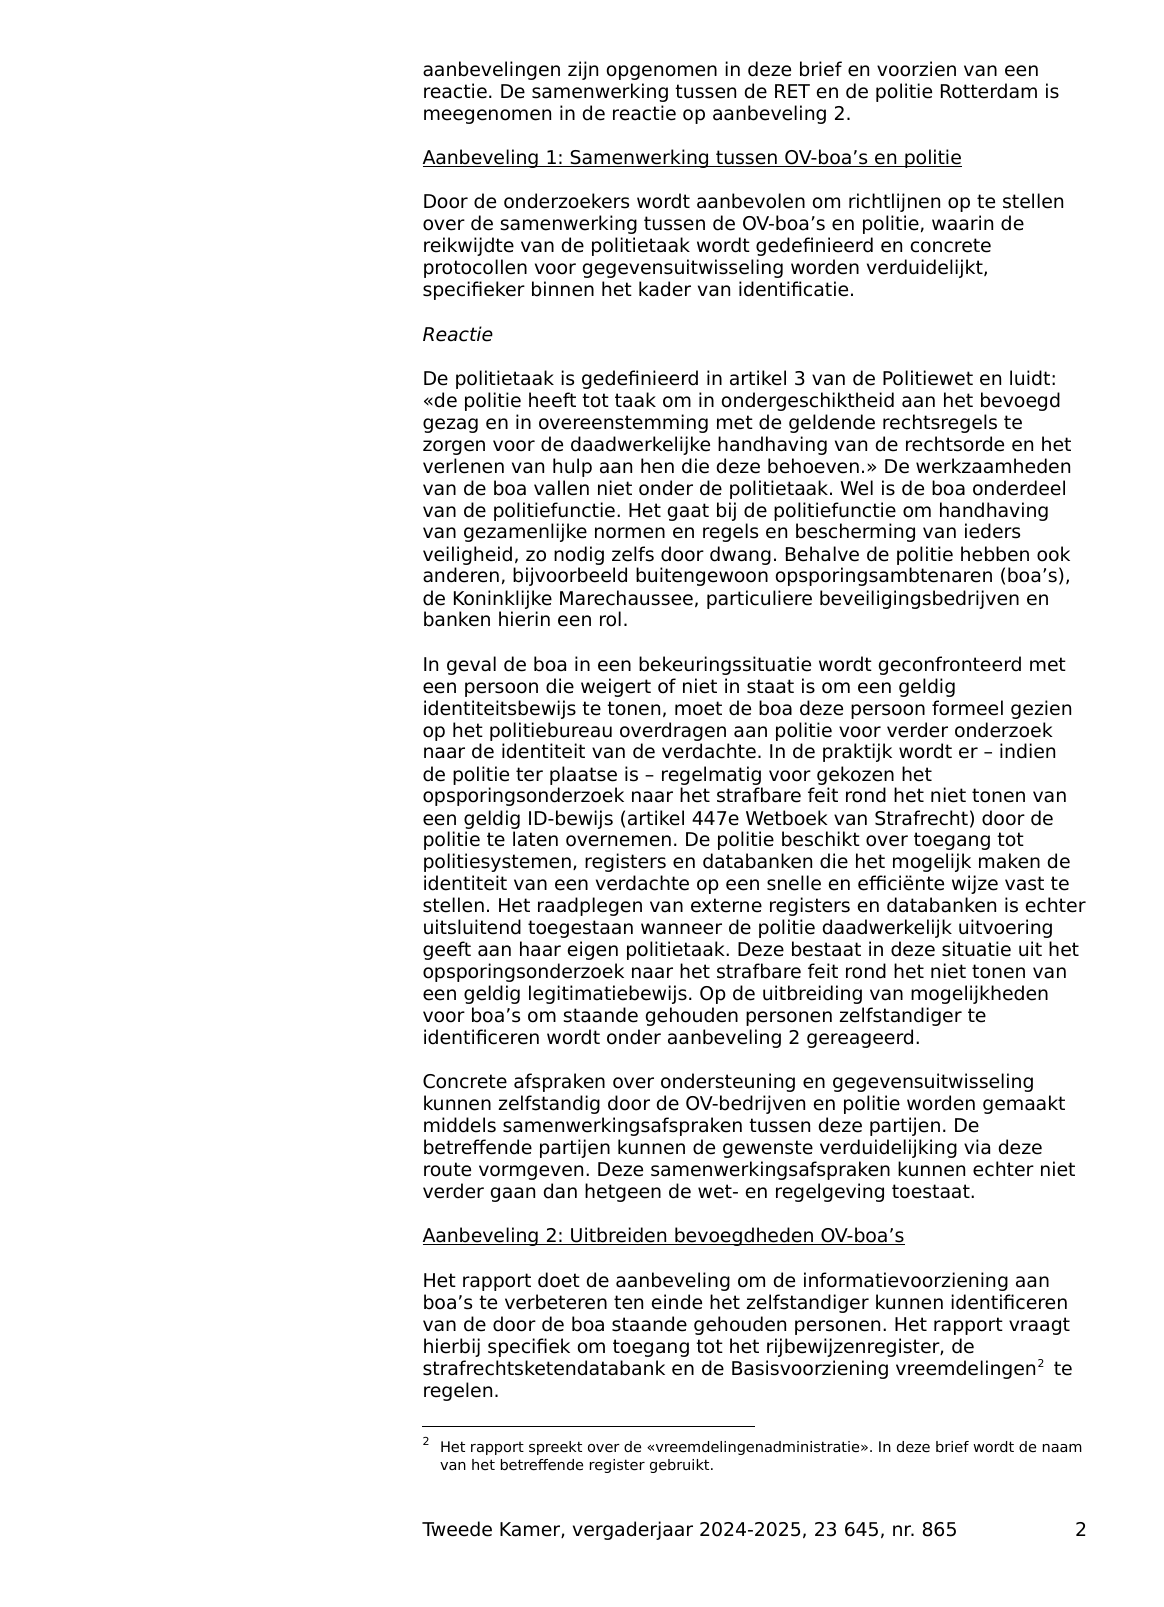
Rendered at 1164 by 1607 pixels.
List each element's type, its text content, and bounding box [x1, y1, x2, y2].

text Concrete afspraken over ondersteuning en gegevensuitwisseling kunnen zelfstandig door de OV-bedrijven en politie worden gemaakt middels samenwerkingsafspraken tussen deze partijen. De betreffende partijen kunnen de gewenste verduidelijking via deze route vormgeven. Deze samenwerkingsafspraken kunnen echter niet verder gaan dan hetgeen de wet- en regelgeving toestaat. [422, 1071, 1087, 1203]
text In geval de boa in een bekeuringssituatie wordt geconfronteerd met een persoon die weigert of niet in staat is om een geldig identiteitsbewijs te tonen, moet de boa deze persoon formeel gezien op het politiebureau overdragen aan politie voor verder onderzoek naar de identiteit van de verdachte. In de praktijk wordt er – indien de politie ter plaatse is – regelmatig voor gekozen het opsporingsonderzoek naar het strafbare feit rond het niet tonen van een geldig ID-bewijs (artikel 447e Wetboek van Strafrecht) door de politie te laten overnemen. De politie beschikt over toegang tot politiesystemen, registers en databanken die het mogelijk maken de identiteit van een verdachte op een snelle en efficiënte wijze vast te stellen. Het raadplegen van externe registers en databanken is echter uitsluitend toegestaan wanneer de politie daadwerkelijk uitvoering geeft aan haar eigen politietaak. Deze bestaat in deze situatie uit het opsporingsonderzoek naar het strafbare feit rond het niet tonen van een geldig legitimatiebewijs. Op de uitbreiding van mogelijkheden voor boa’s om staande gehouden personen zelfstandiger te identificeren wordt onder aanbeveling 2 gereageerd. [422, 653, 1087, 1049]
text Door de onderzoekers wordt aanbevolen om richtlijnen op te stellen over de samenwerking tussen de OV-boa’s en politie, waarin de reikwijdte van de politietaak wordt gedefinieerd en concrete protocollen voor gegevensuitwisseling worden verduidelijkt, specifieker binnen het kader van identificatie. [422, 191, 1087, 301]
text aanbevelingen zijn opgenomen in deze brief en voorzien van een reactie. De samenwerking tussen de RET en de politie Rotterdam is meegenomen in de reactie op aanbeveling 2. [422, 59, 1087, 125]
text Het rapport doet de aanbeveling om de informatievoorziening aan boa’s te verbeteren ten einde het zelfstandiger kunnen identificeren van de door de boa staande gehouden personen. Het rapport vraagt hierbij specifiek om toegang tot het rijbewijzenregister, de strafrechtsketendatabank en de Basisvoorziening vreemdelingen te regelen. [422, 1269, 1087, 1401]
subtitle Reactie [422, 323, 1087, 345]
subtitle Aanbeveling 2: Uitbreiden bevoegdheden OV-boa’s [422, 1225, 1087, 1247]
text Het rapport spreekt over de «vreemdelingenadministratie». In deze brief wordt de naam van het betreffende register gebruikt. [422, 1435, 1087, 1474]
subtitle Aanbeveling 1: Samenwerking tussen OV-boa’s en politie [422, 147, 1087, 169]
text De politietaak is gedefinieerd in artikel 3 van de Politiewet en luidt: «de politie heeft tot taak om in ondergeschiktheid aan het bevoegd gezag en in overeenstemming met de geldende rechtsregels te zorgen voor de daadwerkelijke handhaving van de rechtsorde en het verlenen van hulp aan hen die deze behoeven.» De werkzaamheden van de boa vallen niet onder de politietaak. Wel is de boa onderdeel van de politiefunctie. Het gaat bij de politiefunctie om handhaving van gezamenlijke normen en regels en bescherming van ieders veiligheid, zo nodig zelfs door dwang. Behalve de politie hebben ook anderen, bijvoorbeeld buitengewoon opsporingsambtenaren (boa’s), de Koninklijke Marechaussee, particuliere beveiligingsbedrijven en banken hierin een rol. [422, 368, 1087, 631]
